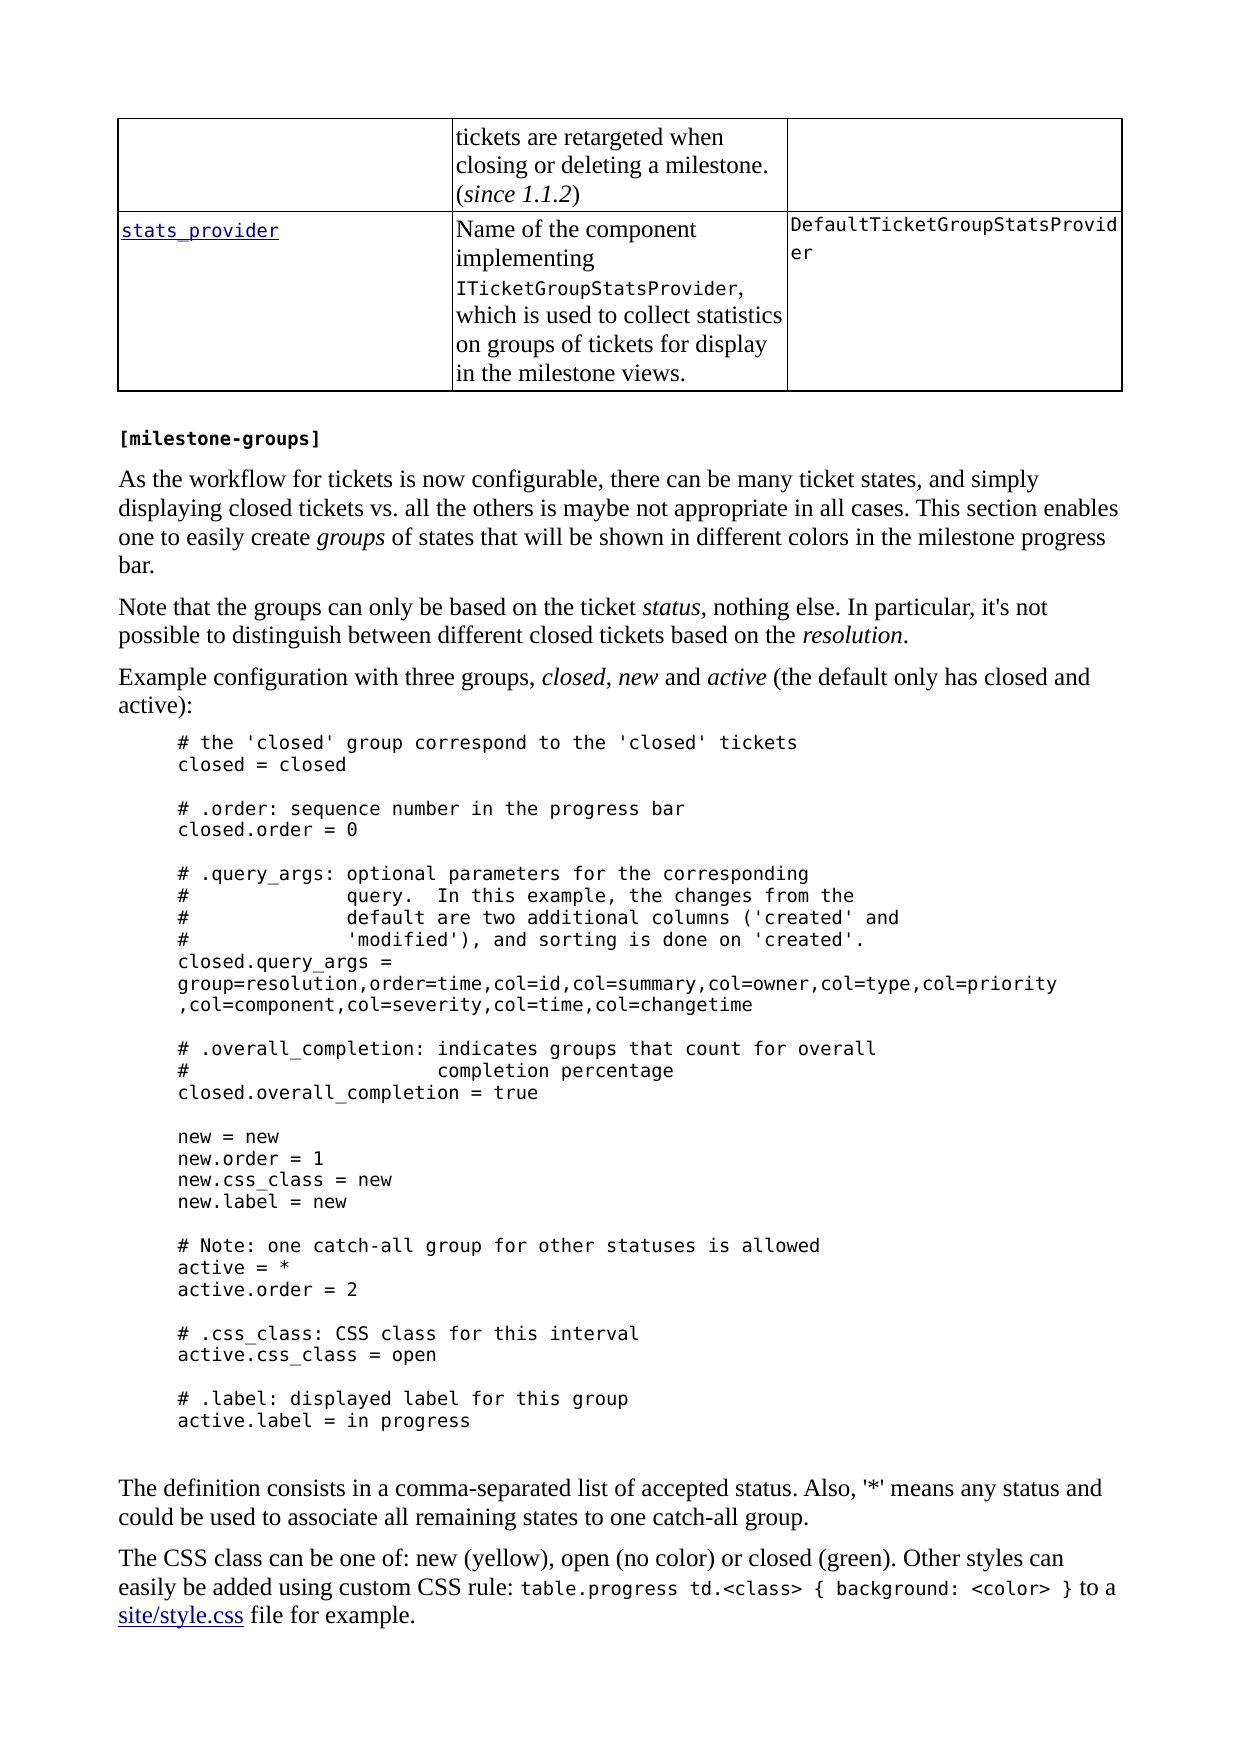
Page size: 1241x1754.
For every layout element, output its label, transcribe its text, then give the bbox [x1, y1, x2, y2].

text The definition consists in a comma-separated list of accepted status. Also, '*' means any status and could be used to associate all remaining states to one catch-all group. [118, 1473, 1122, 1531]
text The CSS class can be one of: new (yellow), open (no color) or closed (green). Other styles can easily be added using custom CSS rule: table.progress td.<class> { background: <color> } to a site/style.css file for example. [118, 1543, 1122, 1629]
table_cell [119, 119, 452, 211]
table_cell [788, 119, 1121, 211]
text Note that the groups can only be based on the ticket status, nothing else. In particular, it's not possible to distinguish between different closed tickets based on the resolution. [118, 592, 1122, 649]
table_cell DefaultTicketGroupStatsProvider [788, 212, 1121, 390]
table_cell stats_provider [119, 212, 452, 390]
text Example configuration with three groups, closed, new and active (the default only has closed and active): [118, 662, 1122, 719]
subtitle [milestone-groups] [118, 417, 1122, 452]
table_cell Name of the component implementing ITicketGroupStatsProvider, which is used to collect statistics on groups of tickets for display in the milestone views. [453, 212, 787, 390]
table_cell tickets are retargeted when closing or deleting a milestone. (since 1.1.2) [453, 119, 787, 211]
text As the workflow for tickets is now configurable, there can be many ticket states, and simply displaying closed tickets vs. all the others is maybe not appropriate in all cases. This section enables one to easily create groups of states that will be shown in different colors in the milestone progress bar. [118, 464, 1122, 579]
text # the 'closed' group correspond to the 'closed' tickets closed = closed # .order: sequence number in the progress bar closed.order = 0 # .query_args: optional parameters for the corresponding # query. In this example, the changes from the # default are two additional columns ('created' and # 'modified'), and sorting is done on 'created'. closed.query_args = group=resolution,order=time,col=id,col=summary,col=owner,col=type,col=priority,col=component,col=severity,col=time,col=changetime # .overall_completion: indicates groups that count for overall # completion percentage closed.overall_completion = true new = new new.order = 1 new.css_class = new new.label = new # Note: one catch-all group for other statuses is allowed active = * active.order = 2 # .css_class: CSS class for this interval active.css_class = open # .label: displayed label for this group active.label = in progress [177, 732, 1063, 1432]
